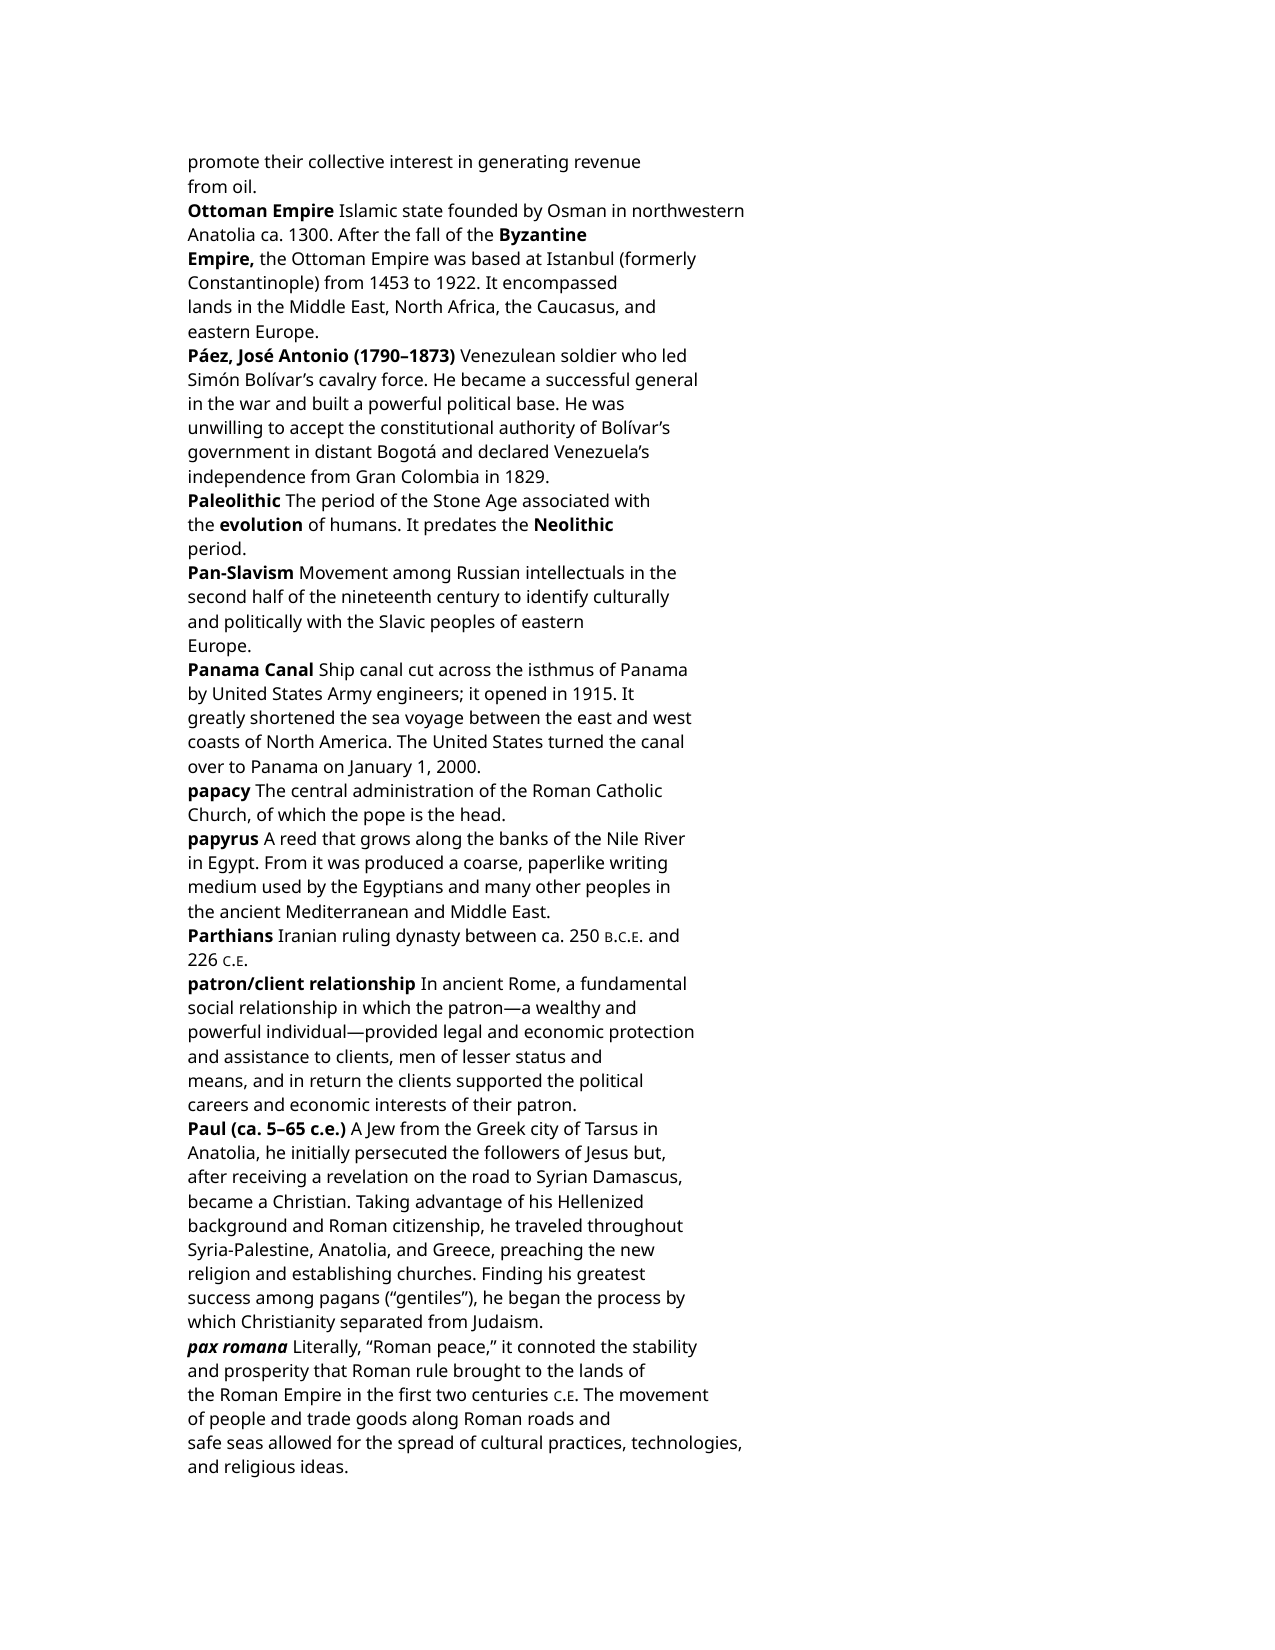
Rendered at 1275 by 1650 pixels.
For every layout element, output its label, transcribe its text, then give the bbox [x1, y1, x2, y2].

text Panama Canal Ship canal cut across the isthmus of Panama [187, 657, 1087, 682]
text eastern Europe. [187, 319, 1087, 343]
text in Egypt. From it was produced a coarse, paperlike writing [187, 851, 1087, 875]
text means, and in return the clients supported the political [187, 1068, 1087, 1092]
text Paul (ca. 5–65 c.e.) A Jew from the Greek city of Tarsus in [187, 1117, 1087, 1141]
text safe seas allowed for the spread of cultural practices, technologies, [187, 1431, 1087, 1455]
text which Christianity separated from Judaism. [187, 1310, 1087, 1334]
text and politically with the Slavic peoples of eastern [187, 609, 1087, 633]
text Empire, the Ottoman Empire was based at Istanbul (formerly [187, 247, 1087, 271]
text success among pagans (“gentiles”), he began the process by [187, 1286, 1087, 1310]
text Constantinople) from 1453 to 1922. It encompassed [187, 271, 1087, 295]
text Europe. [187, 633, 1087, 657]
text the Roman Empire in the first two centuries C.E. The movement [187, 1382, 1087, 1407]
text lands in the Middle East, North Africa, the Caucasus, and [187, 295, 1087, 319]
text pax romana Literally, “Roman peace,” it connoted the stability [187, 1334, 1087, 1358]
text coasts of North America. The United States turned the canal [187, 730, 1087, 754]
text from oil. [187, 174, 1087, 198]
text 226 C.E. [187, 947, 1087, 972]
text papacy The central administration of the Roman Catholic [187, 778, 1087, 802]
text independence from Gran Colombia in 1829. [187, 464, 1087, 488]
text of people and trade goods along Roman roads and [187, 1407, 1087, 1431]
text and assistance to clients, men of lesser status and [187, 1044, 1087, 1068]
text by United States Army engineers; it opened in 1915. It [187, 682, 1087, 706]
text the ancient Mediterranean and Middle East. [187, 899, 1087, 923]
text Pan-Slavism Movement among Russian intellectuals in the [187, 561, 1087, 585]
text period. [187, 537, 1087, 561]
text in the war and built a powerful political base. He was [187, 392, 1087, 416]
text Paleolithic The period of the Stone Age associated with [187, 488, 1087, 512]
text Anatolia ca. 1300. After the fall of the Byzantine [187, 222, 1087, 247]
text the evolution of humans. It predates the Neolithic [187, 512, 1087, 537]
text government in distant Bogotá and declared Venezuela’s [187, 440, 1087, 464]
text Parthians Iranian ruling dynasty between ca. 250 B.C.E. and [187, 923, 1087, 947]
text powerful individual—provided legal and economic protection [187, 1020, 1087, 1044]
text patron/client relationship In ancient Rome, a fundamental [187, 972, 1087, 996]
text Páez, José Antonio (1790–1873) Venezulean soldier who led [187, 343, 1087, 367]
text over to Panama on January 1, 2000. [187, 754, 1087, 778]
text after receiving a revelation on the road to Syrian Damascus, [187, 1165, 1087, 1189]
text social relationship in which the patron—a wealthy and [187, 996, 1087, 1020]
text and prosperity that Roman rule brought to the lands of [187, 1358, 1087, 1382]
text Ottoman Empire Islamic state founded by Osman in northwestern [187, 198, 1087, 222]
text greatly shortened the sea voyage between the east and west [187, 706, 1087, 730]
text second half of the nineteenth century to identify culturally [187, 585, 1087, 609]
text Syria-Palestine, Anatolia, and Greece, preaching the new [187, 1237, 1087, 1262]
text promote their collective interest in generating revenue [187, 150, 1087, 174]
text Church, of which the pope is the head. [187, 802, 1087, 827]
text background and Roman citizenship, he traveled throughout [187, 1213, 1087, 1237]
text careers and economic interests of their patron. [187, 1092, 1087, 1117]
text Anatolia, he initially persecuted the followers of Jesus but, [187, 1141, 1087, 1165]
text Simón Bolívar’s cavalry force. He became a successful general [187, 367, 1087, 392]
text and religious ideas. [187, 1455, 1087, 1479]
text became a Christian. Taking advantage of his Hellenized [187, 1189, 1087, 1213]
text religion and establishing churches. Finding his greatest [187, 1262, 1087, 1286]
text unwilling to accept the constitutional authority of Bolívar’s [187, 416, 1087, 440]
text papyrus A reed that grows along the banks of the Nile River [187, 827, 1087, 851]
text medium used by the Egyptians and many other peoples in [187, 875, 1087, 899]
